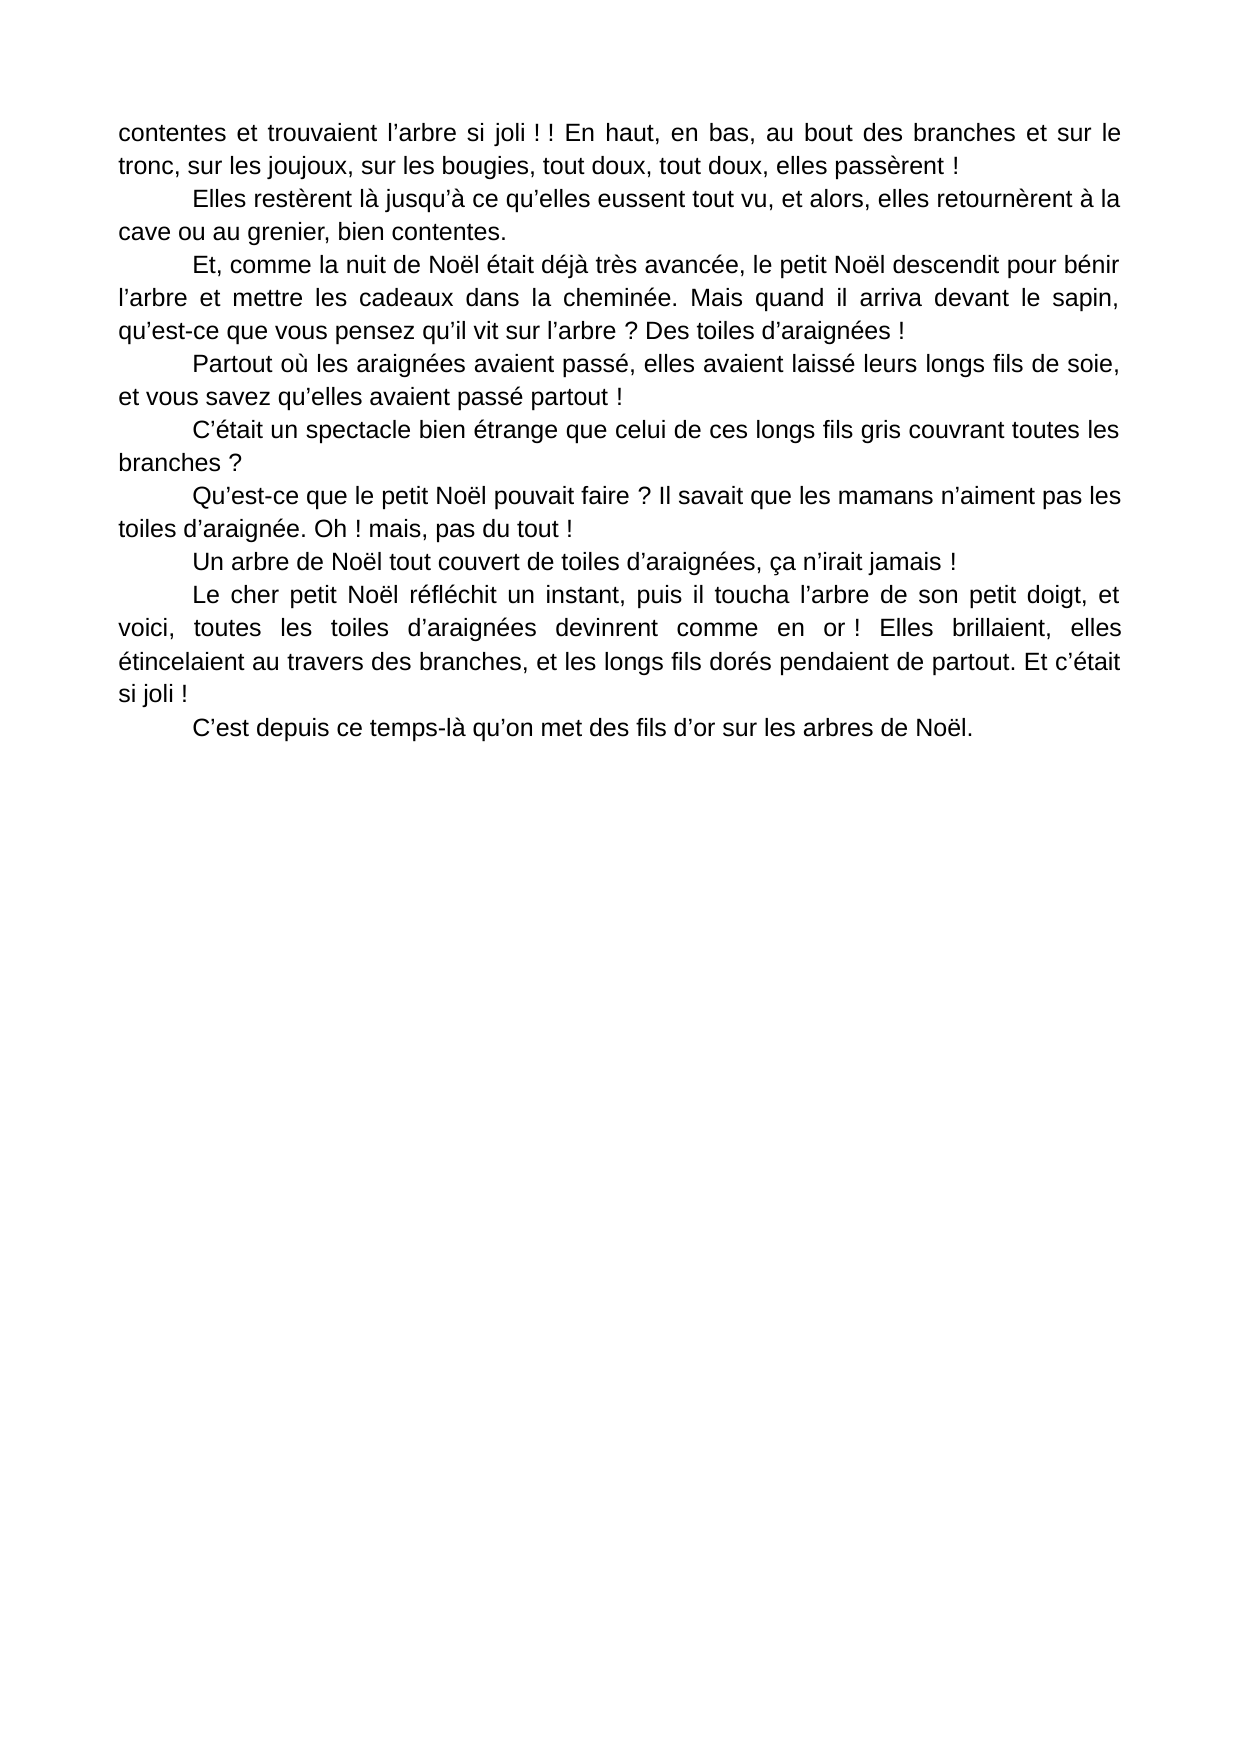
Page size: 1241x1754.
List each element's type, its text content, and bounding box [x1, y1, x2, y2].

text C’est depuis ce temps-là qu’on met des fils d’or sur les arbres de Noël. [118, 712, 1122, 741]
text C’était un spectacle bien étrange que celui de ces longs fils gris couvrant toutes les branches ? [118, 415, 1122, 477]
text Le cher petit Noël réfléchit un instant, puis il toucha l’arbre de son petit doigt, et voici, toutes les toiles d’araignées devinrent comme en or ! Elles brillaient, elles étincelaient au travers des branches, et les longs fils dorés pendaient de partout. Et c’était si joli ! [118, 580, 1122, 708]
text Elles restèrent là jusqu’à ce qu’elles eussent tout vu, et alors, elles retournèrent à la cave ou au grenier, bien contentes. [118, 184, 1122, 246]
text Partout où les araignées avaient passé, elles avaient laissé leurs longs fils de soie, et vous savez qu’elles avaient passé partout ! [118, 349, 1122, 411]
text contentes et trouvaient l’arbre si joli ! ! En haut, en bas, au bout des branches et sur le tronc, sur les joujoux, sur les bougies, tout doux, tout doux, elles passèrent ! [118, 118, 1122, 180]
text Et, comme la nuit de Noël était déjà très avancée, le petit Noël descendit pour bénir l’arbre et mettre les cadeaux dans la cheminée. Mais quand il arriva devant le sapin, qu’est-ce que vous pensez qu’il vit sur l’arbre ? Des toiles d’araignées ! [118, 250, 1122, 345]
text Un arbre de Noël tout couvert de toiles d’araignées, ça n’irait jamais ! [118, 547, 1122, 576]
text Qu’est-ce que le petit Noël pouvait faire ? Il savait que les mamans n’aiment pas les toiles d’araignée. Oh ! mais, pas du tout ! [118, 481, 1122, 543]
